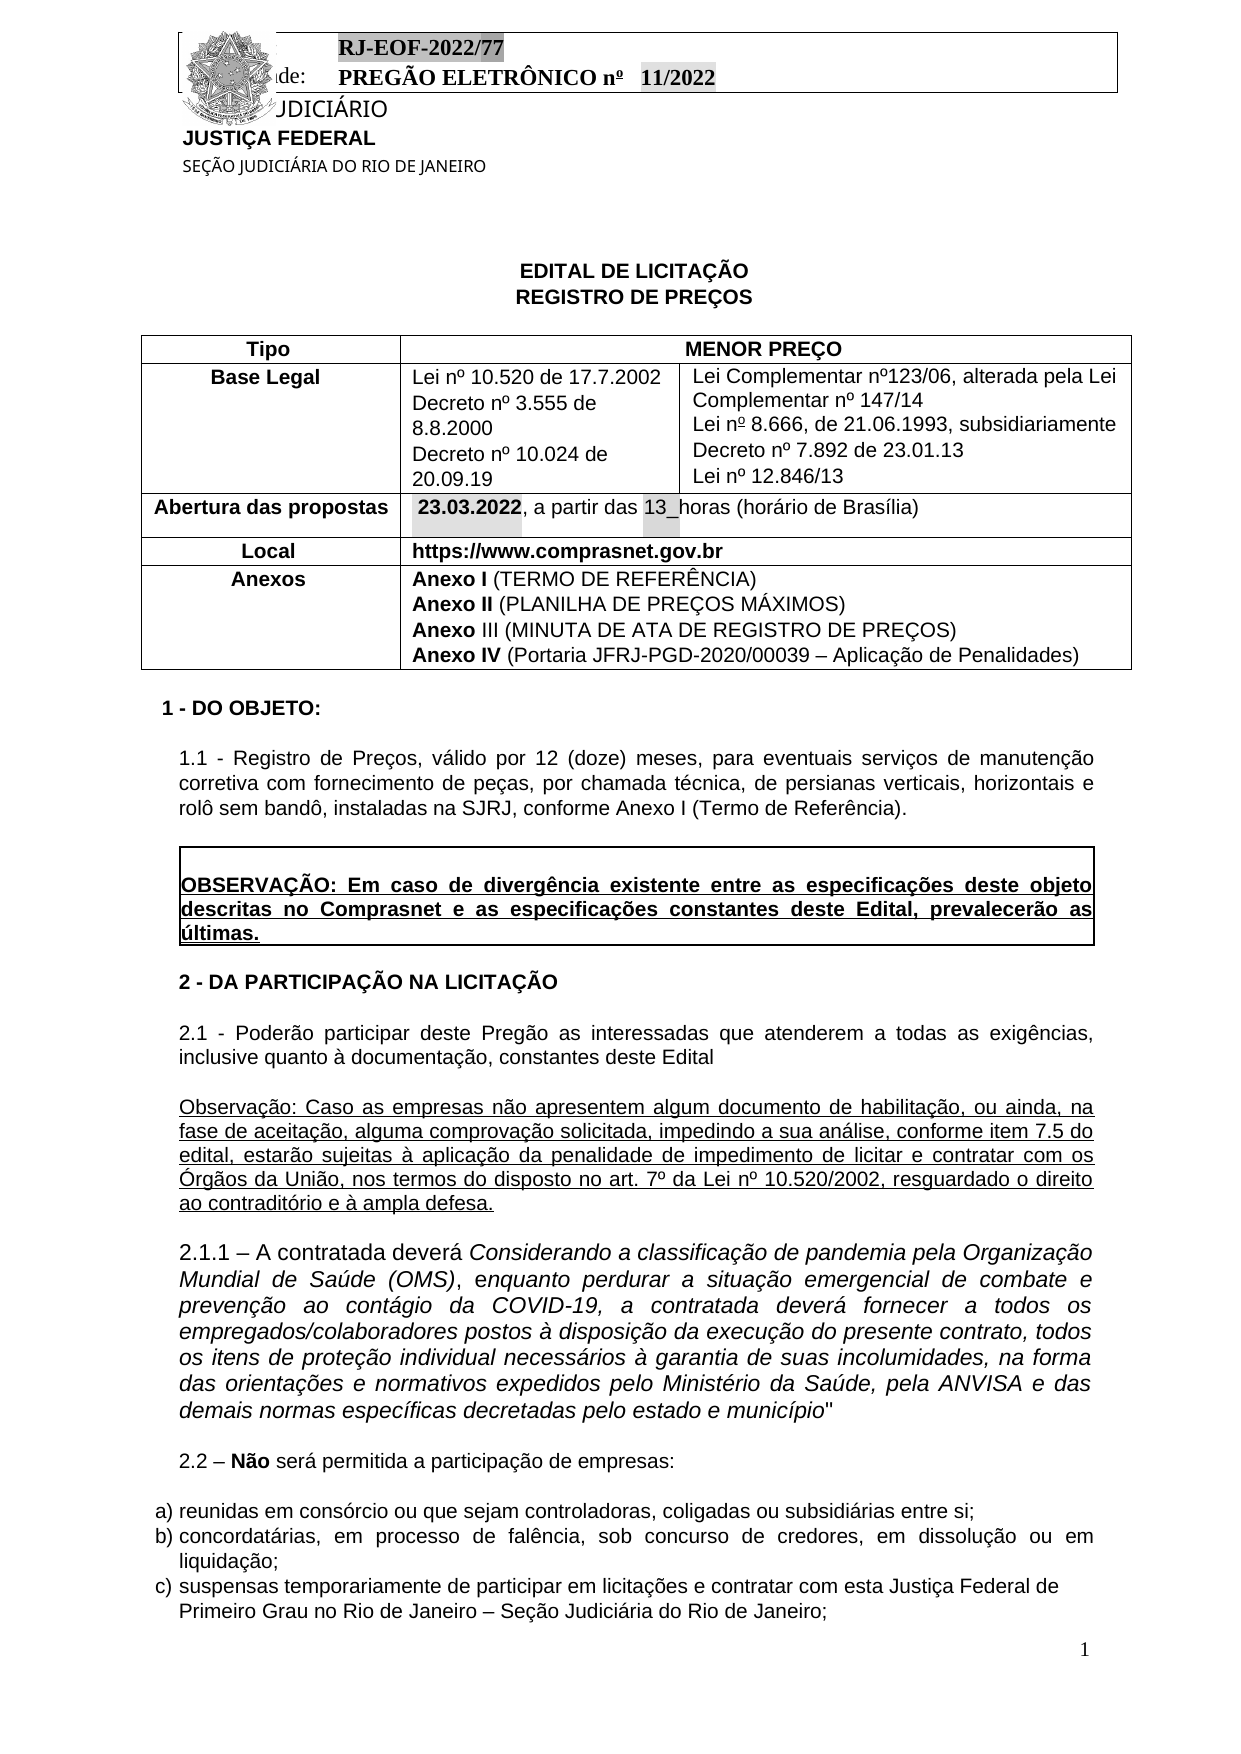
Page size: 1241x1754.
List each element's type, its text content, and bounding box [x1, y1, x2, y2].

table_cell Local [142, 538, 400, 564]
text EDITAL DE LICITAÇÃO [179, 259, 1095, 283]
text Primeiro Grau no Rio de Janeiro – Seção Judiciária do Rio de Janeiro; [178, 1599, 1095, 1623]
table_cell [401, 494, 412, 537]
text OBSERVAÇÃO: Em caso de divergência existente entre as especificações deste objeto [181, 872, 1093, 894]
table_cell Anexos [142, 566, 400, 669]
table_cell https://www.comprasnet.gov.br [401, 538, 1131, 564]
table_cell 13_ [643, 494, 680, 537]
text 2.1 - Poderão participar deste Pregão as interessadas que atenderem a todas as exigências, inclusive quanto à documentação, constantes deste Edital [178, 1020, 1095, 1069]
text fase de aceitação, alguma comprovação solicitada, impedindo a sua análise, conforme item 7.5 do edital, estarão sujeitas à aplicação da penalidade de impedimento de licitar e contratar com os [179, 1117, 1095, 1164]
table_cell Anexo I (TERMO DE REFERÊNCIA) Anexo II (PLANILHA DE PREÇOS MÁXIMOS) Anexo III (MINUTA DE ATA DE REGISTRO DE PREÇOS) Anexo IV (Portaria JFRJ-PGD-2020/00039 – Aplicação de Penalidades) [401, 566, 1131, 669]
text últimas. [181, 919, 1093, 944]
list reunidas em consórcio ou que sejam controladoras, coligadas ou subsidiárias entre si; [155, 1499, 1095, 1523]
table_cell , a partir das [522, 494, 643, 537]
table_header Tipo [142, 336, 400, 363]
list - DO OBJETO: [162, 696, 1095, 719]
text Observação: Caso as empresas não apresentem algum documento de habilitação, ou ainda, na [179, 1096, 1095, 1116]
text 1.1 - Registro de Preços, válido por 12 (doze) meses, para eventuais serviços de manutenção corretiva com fornecimento de peças, por chamada técnica, de persianas verticais, horizontais e rolô sem bandô, instaladas na SJRJ, conforme Anexo I (Termo de Referência). [178, 746, 1095, 819]
list suspensas temporariamente de participar em licitações e contratar com esta Justiça Federal de [155, 1574, 1095, 1598]
table_cell 23.03.2022 [412, 494, 522, 537]
subtitle 2 - DA PARTICIPAÇÃO NA LICITAÇÃO [178, 970, 1095, 994]
table_cell Lei nº 10.520 de 17.7.2002 Decreto nº 3.555 de 8.8.2000 Decreto nº 10.024 de 20.09.19 [401, 364, 679, 493]
text Órgãos da União, nos termos do disposto no art. 7º da Lei nº 10.520/2002, resguardado o direito ao contraditório e à ampla defesa. [179, 1165, 1095, 1214]
table_cell Lei Complementar nº123/06, alterada pela Lei Complementar nº 147/14 Lei no 8.666, de 21.06.1993, subsidiariamente Decreto nº 7.892 de 23.01.13 Lei nº 12.846/13 [680, 364, 1131, 493]
subtitle REGISTRO DE PREÇOS [177, 285, 1095, 309]
table_header MENOR PREÇO [401, 336, 1131, 363]
text 2.1.1 – A contratada deverá Considerando a classificação de pandemia pela Organização Mundial de Saúde (OMS), enquanto perdurar a situação emergencial de combate e prevenção ao contágio da COVID-19, a contratada deverá fornecer a todos os empregados/colaboradores postos à disposição da execução do presente contrato, todos os itens de proteção individual necessários à garantia de suas incolumidades, na forma das orientações e normativos expedidos pelo Ministério da Saúde, pela ANVISA e das demais normas específicas decretadas pelo estado e município" [179, 1240, 1095, 1423]
text descritas no Comprasnet e as especificações constantes deste Edital, prevalecerão as [181, 895, 1093, 918]
text 2.2 – Não será permitida a participação de empresas: [178, 1448, 1095, 1472]
table_cell Base Legal [142, 364, 400, 493]
table_cell Abertura das propostas [142, 494, 400, 537]
list concordatárias, em processo de falência, sob concurso de credores, em dissolução ou em liquidação; [155, 1524, 1095, 1573]
table_cell horas (horário de Brasília) [680, 494, 1131, 537]
